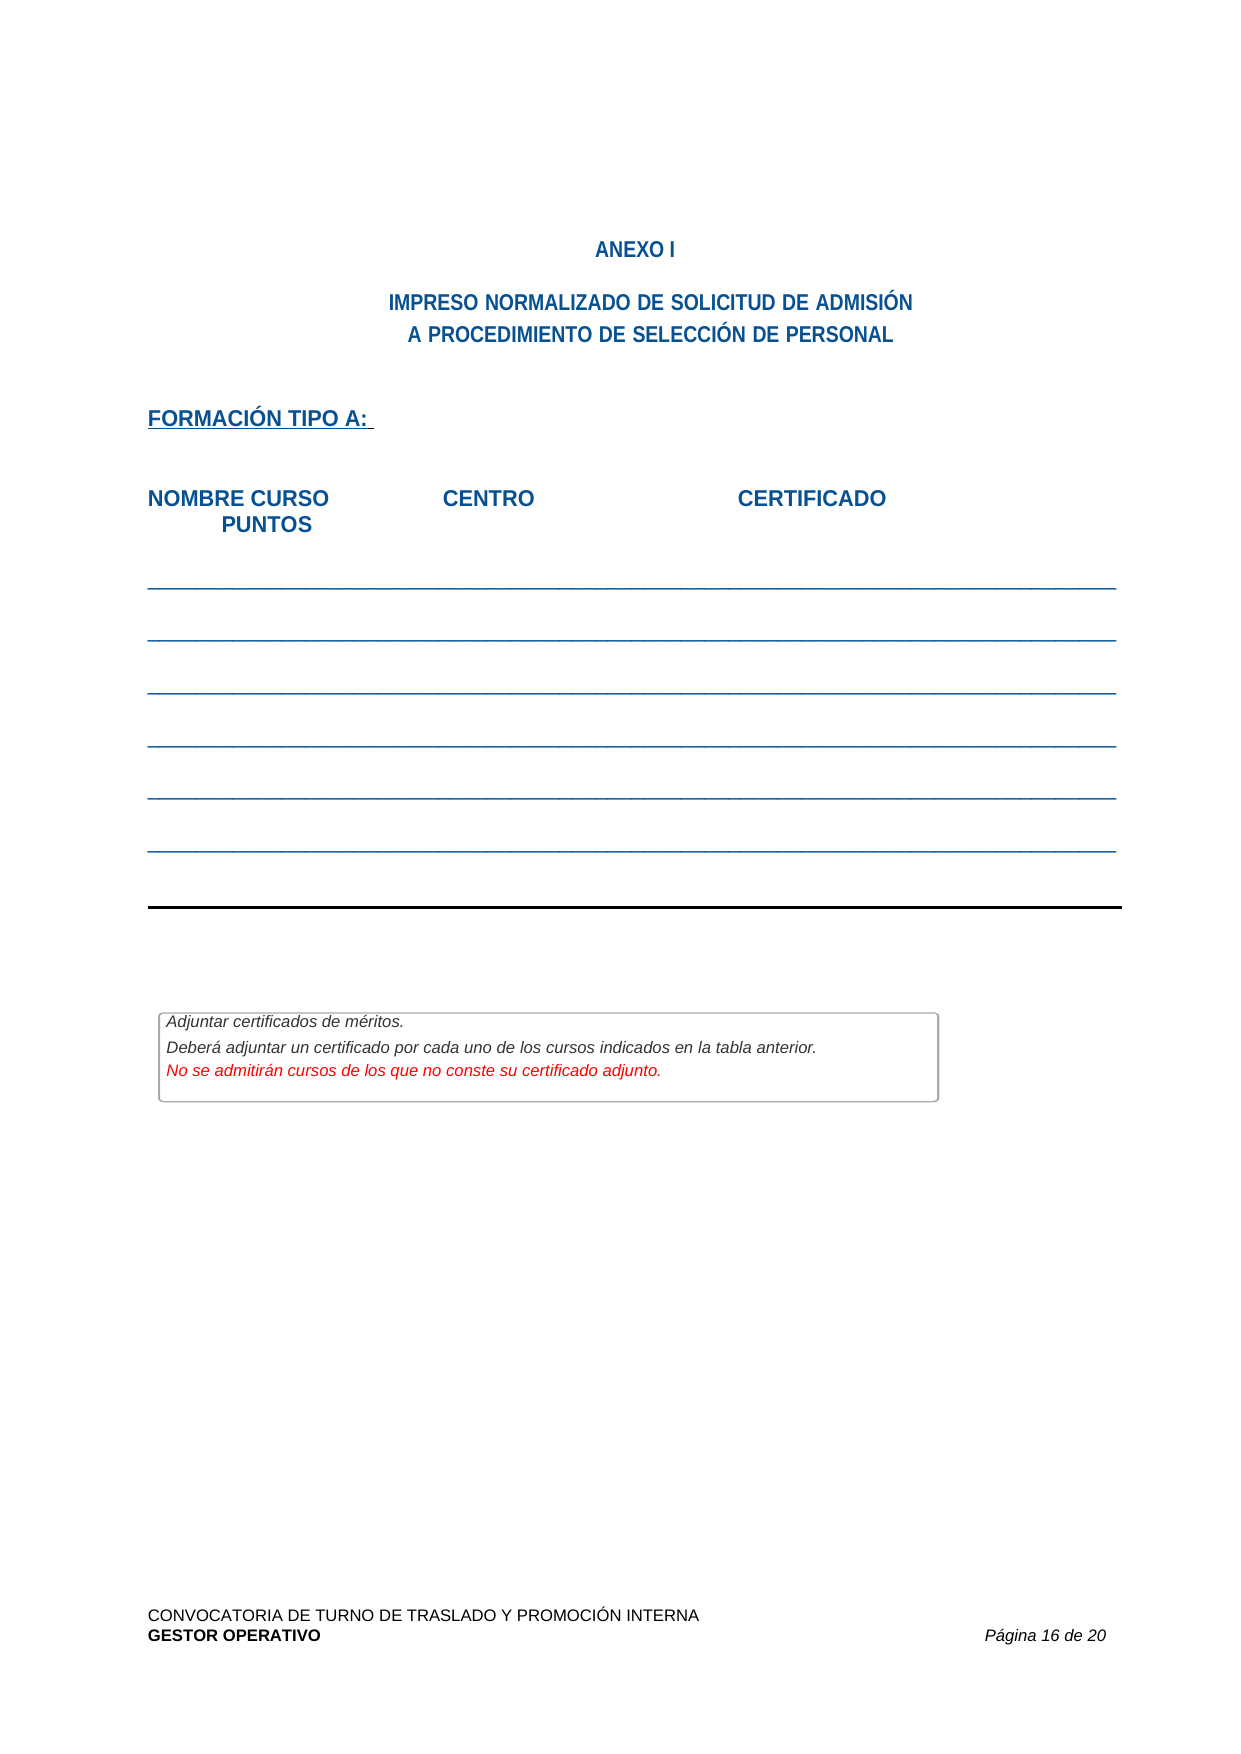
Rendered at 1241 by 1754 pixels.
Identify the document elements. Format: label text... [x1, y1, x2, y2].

text IMPRESO NORMALIZADO DE SOLICITUD DE ADMISIÓN [196, 289, 1105, 315]
text FORMACIÓN TIPO A: [148, 405, 1122, 432]
text NOMBRE CURSO CENTRO CERTIFICADO PUNTOS [148, 484, 1122, 537]
text ________________________________________________________________________________ [148, 774, 1122, 801]
text ________________________________________________________________________________ [148, 722, 1122, 748]
text ________________________________________________________________________________ [148, 563, 1122, 590]
text ANEXO I [148, 236, 1122, 263]
text ________________________________________________________________________________ [148, 669, 1122, 695]
text A PROCEDIMIENTO DE SELECCIÓN DE PERSONAL [196, 321, 1105, 347]
text ________________________________________________________________________________ [148, 616, 1122, 643]
text ________________________________________________________________________________ [148, 827, 1122, 853]
